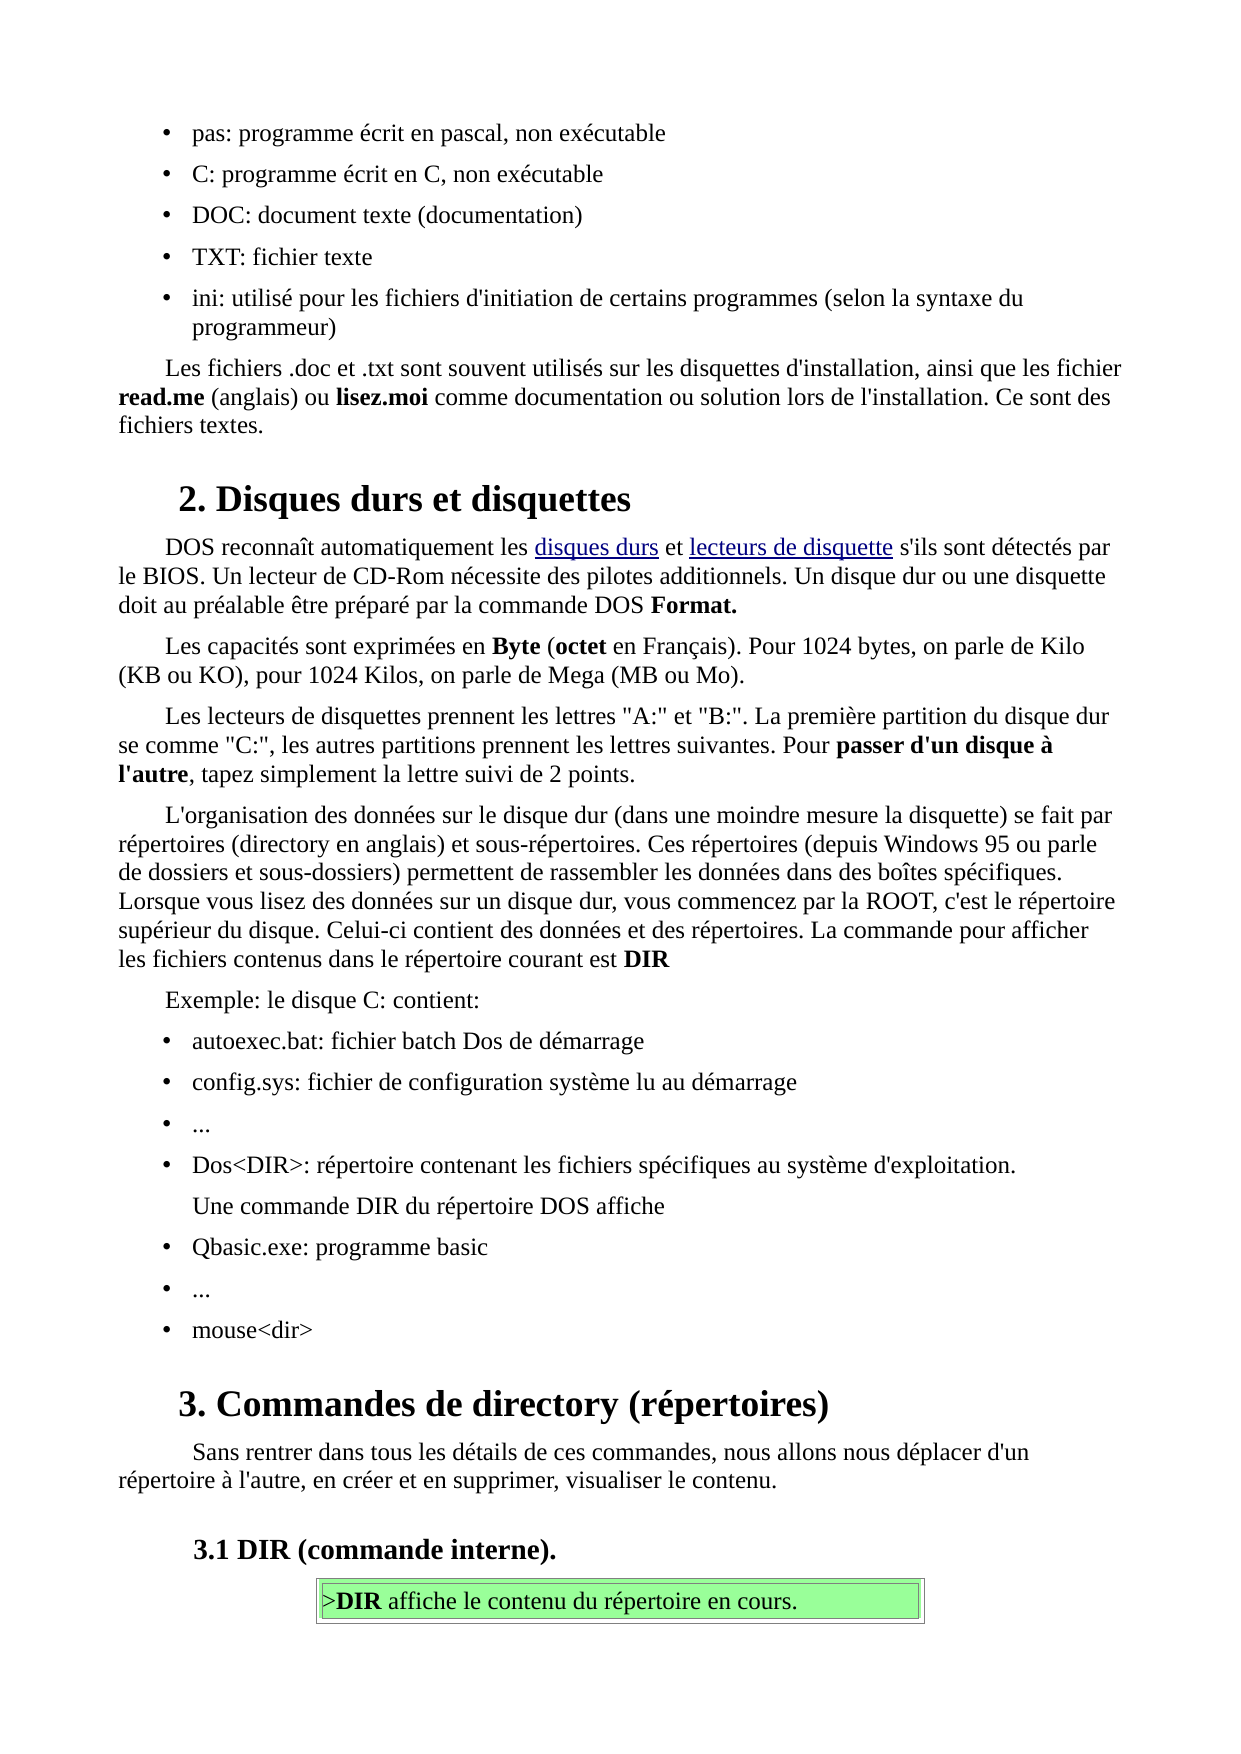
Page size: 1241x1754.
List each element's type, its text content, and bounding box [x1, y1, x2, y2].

text Les lecteurs de disquettes prennent les lettres "A:" et "B:". La première partition du disque dur se comme "C:", les autres partitions prennent les lettres suivantes. Pour passer d'un disque à l'autre, tapez simplement la lettre suivi de 2 points. [118, 701, 1122, 787]
text Les fichiers .doc et .txt sont souvent utilisés sur les disquettes d'installation, ainsi que les fichier read.me (anglais) ou lisez.moi comme documentation ou solution lors de l'installation. Ce sont des fichiers textes. [118, 353, 1122, 439]
list DOC: document texte (documentation) [162, 201, 1122, 229]
list ... [162, 1109, 1122, 1137]
list C: programme écrit en C, non exécutable [162, 159, 1122, 188]
subtitle 3.1 DIR (commande interne). [118, 1532, 1122, 1565]
subtitle 3. Commandes de directory (répertoires) [118, 1381, 1122, 1424]
text DOS reconnaît automatiquement les disques durs et lecteurs de disquette s'ils sont détectés par le BIOS. Un lecteur de CD-Rom nécessite des pilotes additionnels. Un disque dur ou une disquette doit au préalable être préparé par la commande DOS Format. [118, 532, 1122, 619]
text Sans rentrer dans tous les détails de ces commandes, nous allons nous déplacer d'un répertoire à l'autre, en créer et en supprimer, visualiser le contenu. [118, 1437, 1122, 1494]
text L'organisation des données sur le disque dur (dans une moindre mesure la disquette) se fait par répertoires (directory en anglais) et sous-répertoires. Ces répertoires (depuis Windows 95 ou parle de dossiers et sous-dossiers) permettent de rassembler les données dans des boîtes spécifiques. Lorsque vous lisez des données sur un disque dur, vous commencez par la ROOT, c'est le répertoire supérieur du disque. Celui-ci contient des données et des répertoires. La commande pour afficher les fichiers contenus dans le répertoire courant est DIR [118, 800, 1122, 972]
table_header >DIR affiche le contenu du répertoire en cours. [319, 1579, 921, 1618]
list pas: programme écrit en pascal, non exécutable [162, 118, 1122, 147]
list Dos<DIR>: répertoire contenant les fichiers spécifiques au système d'exploitation. [162, 1150, 1122, 1179]
text Une commande DIR du répertoire DOS affiche [118, 1191, 1122, 1220]
list Qbasic.exe: programme basic [162, 1232, 1122, 1261]
list mouse<dir> [162, 1315, 1122, 1344]
list autoexec.bat: fichier batch Dos de démarrage [162, 1026, 1122, 1055]
text Exemple: le disque C: contient: [118, 985, 1122, 1014]
list TXT: fichier texte [162, 242, 1122, 271]
subtitle 2. Disques durs et disquettes [118, 477, 1122, 520]
list ... [162, 1274, 1122, 1302]
list ini: utilisé pour les fichiers d'initiation de certains programmes (selon la syntaxe du programmeur) [162, 283, 1122, 341]
list config.sys: fichier de configuration système lu au démarrage [162, 1067, 1122, 1096]
text Les capacités sont exprimées en Byte (octet en Français). Pour 1024 bytes, on parle de Kilo (KB ou KO), pour 1024 Kilos, on parle de Mega (MB ou Mo). [118, 631, 1122, 689]
